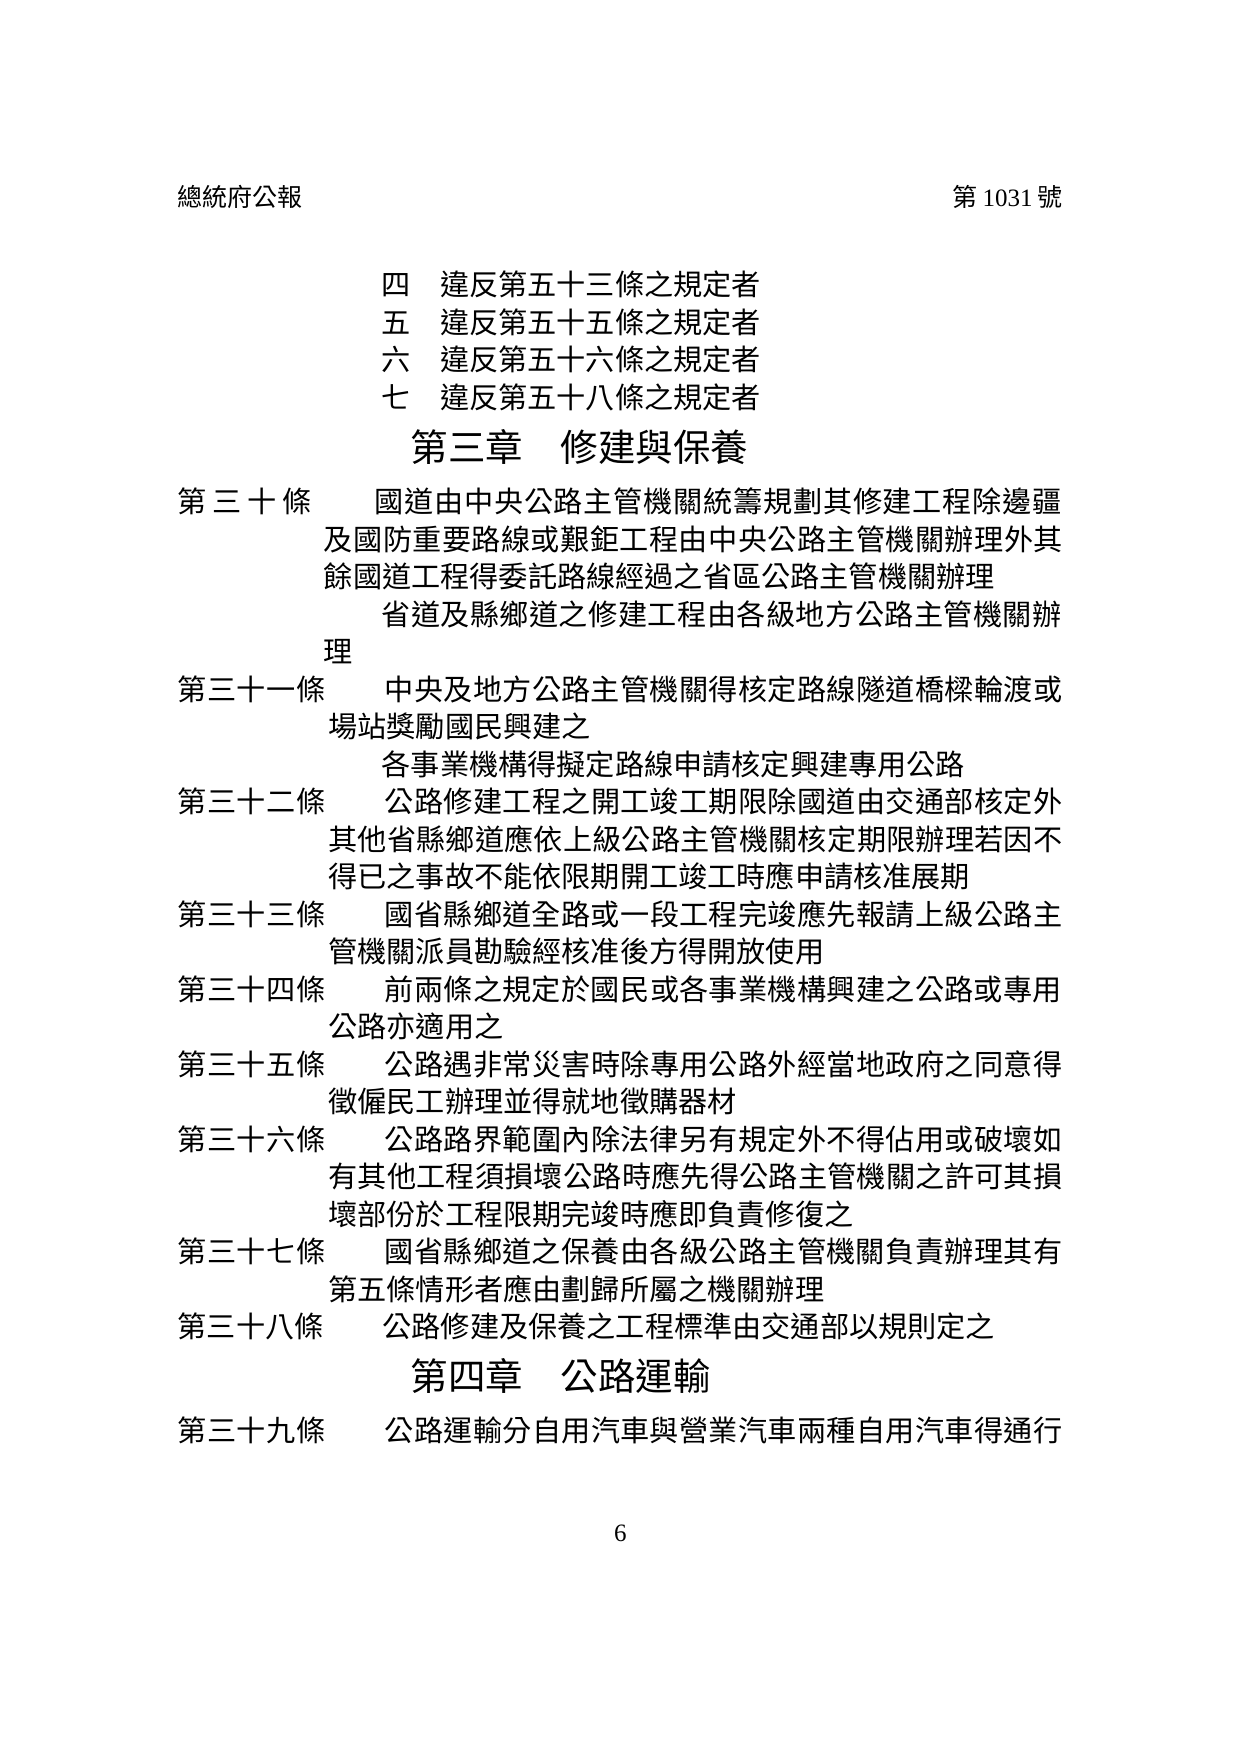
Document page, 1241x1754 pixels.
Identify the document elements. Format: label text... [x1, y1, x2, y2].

text 六 違反第五十六條之規定者 [381, 341, 1063, 378]
text 第三十三條 國省縣鄉道全路或一段工程完竣應先報請上級公路主管機關派員勘驗經核准後方得開放使用 [177, 895, 1063, 970]
text 第四章 公路運輸 [411, 1357, 1063, 1399]
text 第三十四條 前兩條之規定於國民或各事業機構興建之公路或專用公路亦適用之 [177, 970, 1063, 1045]
text 第三十八條 公路修建及保養之工程標準由交通部以規則定之 [177, 1307, 1063, 1345]
text 四 違反第五十三條之規定者 [381, 266, 1063, 303]
text 第三十五條 公路遇非常災害時除專用公路外經當地政府之同意得徵僱民工辦理並得就地徵購器材 [177, 1045, 1063, 1120]
text 七 違反第五十八條之規定者 [381, 378, 1063, 416]
text 五 違反第五十五條之規定者 [381, 303, 1063, 341]
text 第三章 修建與保養 [411, 428, 1063, 470]
text 各事業機構得擬定路線申請核定興建專用公路 [323, 745, 1063, 782]
text 第三十條 國道由中央公路主管機關統籌規劃其修建工程除邊疆及國防重要路線或艱鉅工程由中央公路主管機關辦理外其餘國道工程得委託路線經過之省區公路主管機關辦理 [177, 482, 1063, 595]
text 第三十一條 中央及地方公路主管機關得核定路線隧道橋樑輪渡或場站獎勵國民興建之 [177, 670, 1063, 745]
text 第三十二條 公路修建工程之開工竣工期限除國道由交通部核定外其他省縣鄉道應依上級公路主管機關核定期限辦理若因不得已之事故不能依限期開工竣工時應申請核准展期 [177, 782, 1063, 895]
text 第三十九條 公路運輸分自用汽車與營業汽車兩種自用汽車得通行 [177, 1412, 1063, 1449]
text 省道及縣鄉道之修建工程由各級地方公路主管機關辦理 [323, 595, 1063, 670]
text 第三十六條 公路路界範圍內除法律另有規定外不得佔用或破壞如有其他工程須損壞公路時應先得公路主管機關之許可其損壞部份於工程限期完竣時應即負責修復之 [177, 1120, 1063, 1232]
text 第三十七條 國省縣鄉道之保養由各級公路主管機關負責辦理其有第五條情形者應由劃歸所屬之機關辦理 [177, 1232, 1063, 1307]
